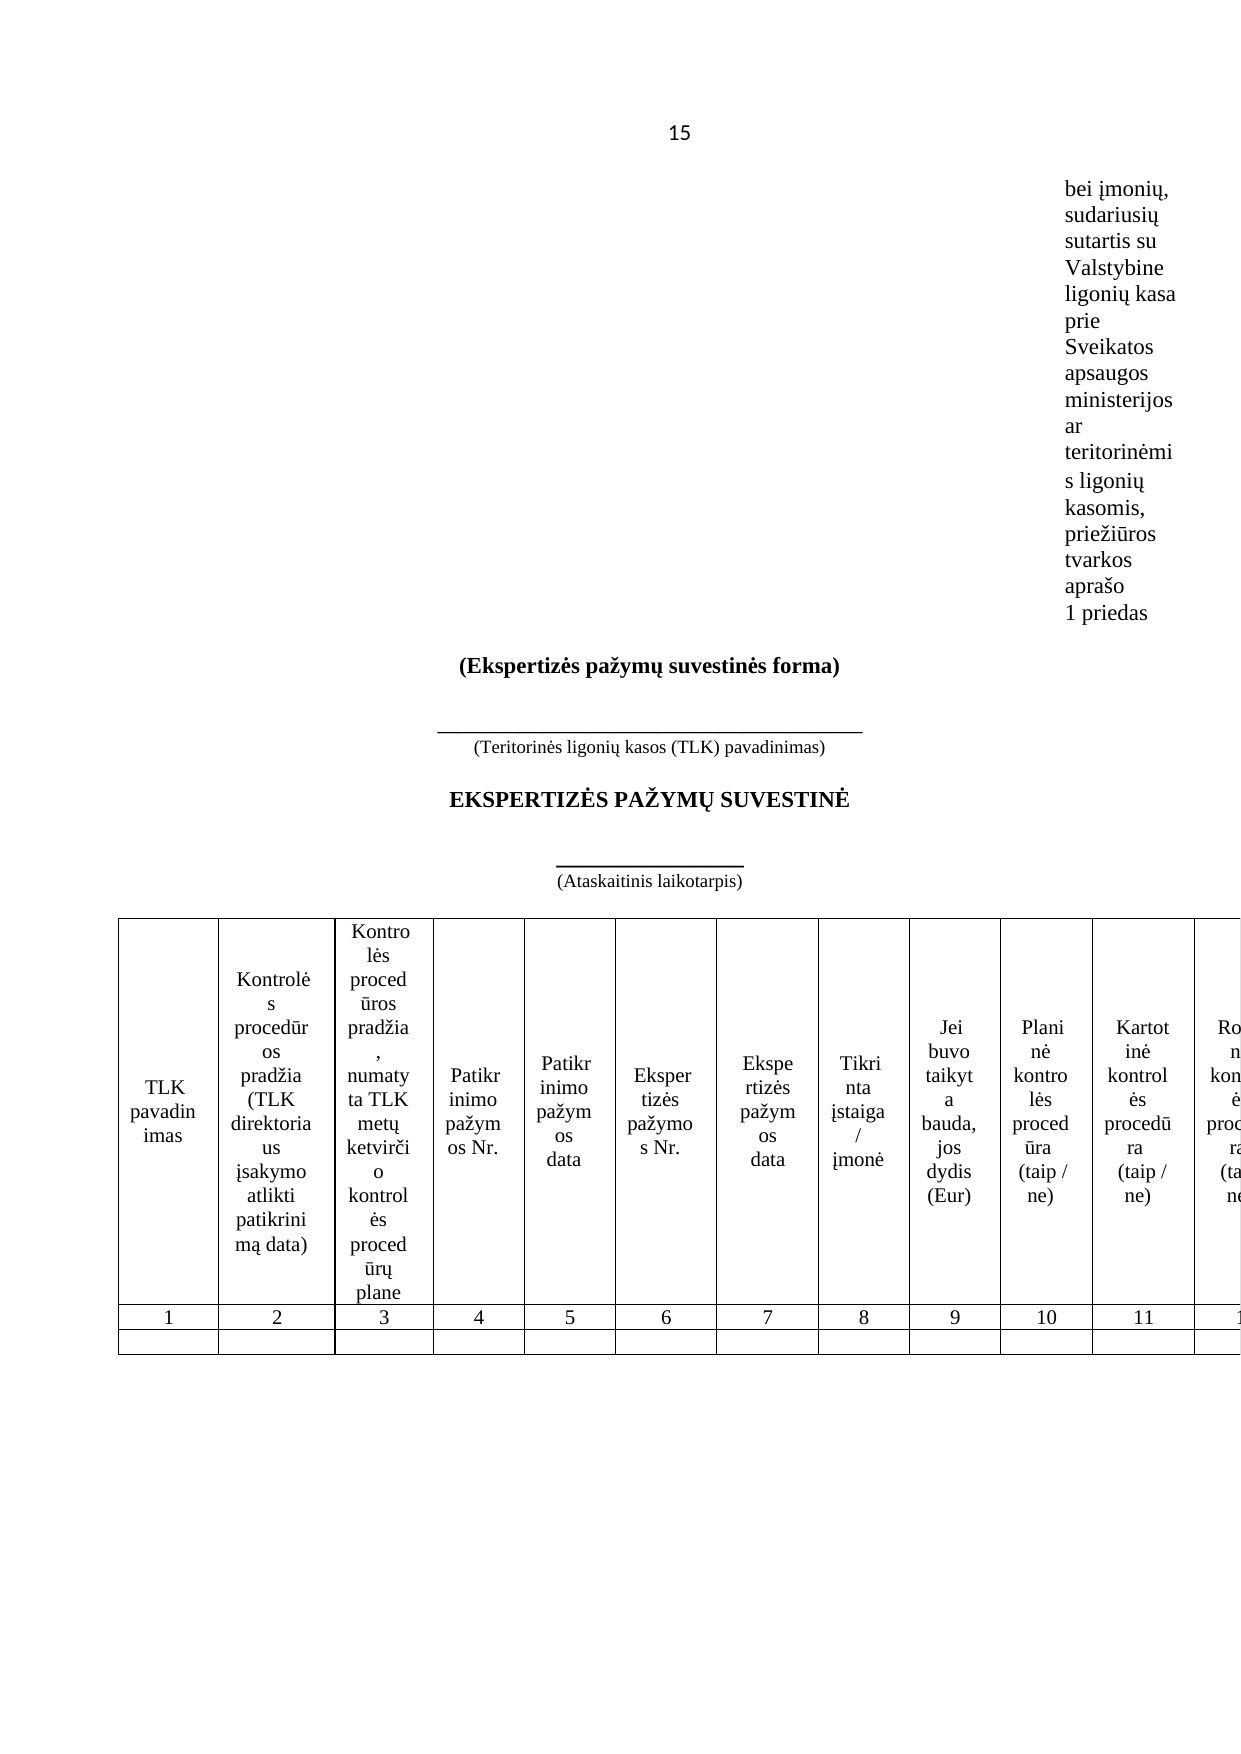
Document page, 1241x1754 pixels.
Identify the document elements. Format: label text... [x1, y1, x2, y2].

table_header Ekspertizės pažymos Nr. [616, 919, 716, 1304]
table_header Kontrolės procedūros pradžia (TLK direktoriaus įsakymo atlikti patikrinimą data) [219, 919, 334, 1304]
table_cell [616, 1330, 716, 1354]
table_cell 2 [219, 1305, 334, 1329]
table_cell 11 [1093, 1305, 1194, 1329]
table_cell 8 [819, 1305, 909, 1329]
table_cell 12 [1195, 1305, 1240, 1329]
text EKSPERTIZĖS PAŽYMŲ SUVESTINĖ [118, 786, 1181, 812]
table_header Jei buvo taikyta bauda, jos dydis (Eur) [910, 919, 1000, 1304]
table_header TLK pavadinimas [119, 919, 218, 1304]
text _______________ [118, 841, 1181, 870]
table_cell [1195, 1330, 1240, 1354]
table_cell 9 [910, 1305, 1000, 1329]
table_cell [525, 1330, 615, 1354]
text bei įmonių, sudariusių sutartis su Valstybine ligonių kasa prie Sveikatos apsaugos ministerijos ar teritorinėmis ligonių kasomis, priežiūros tvarkos aprašo [1064, 175, 1181, 599]
table_cell [219, 1330, 334, 1354]
table_cell 4 [434, 1305, 524, 1329]
table_cell [1093, 1330, 1194, 1354]
table_header Kartotinė kontrolės procedūra (taip / ne) [1093, 919, 1194, 1304]
table_header Kontrolės procedūros pradžia, numatyta TLK metų ketvirčio kontrolės procedūrų plane [336, 919, 433, 1304]
table_cell [336, 1330, 433, 1354]
text (Teritorinės ligonių kasos (TLK) pavadinimas) [118, 736, 1181, 757]
table_cell [1001, 1330, 1092, 1354]
table_cell [119, 1330, 218, 1354]
table_cell [819, 1330, 909, 1354]
text 1 priedas [1064, 599, 1181, 625]
table_header Tikrinta įstaiga / įmonė [819, 919, 909, 1304]
table_header Planinė kontrolės procedūra (taip / ne) [1001, 919, 1092, 1304]
table_cell 7 [717, 1305, 818, 1329]
table_cell 3 [336, 1305, 433, 1329]
table_cell [717, 1330, 818, 1354]
table_header Ekspertizės pažymos data [717, 919, 818, 1304]
table_cell 10 [1001, 1305, 1092, 1329]
table_header Patikrinimo pažymos data [525, 919, 615, 1304]
table_cell [910, 1330, 1000, 1354]
table_cell [434, 1330, 524, 1354]
text (Ekspertizės pažymų suvestinės forma) [118, 652, 1181, 678]
text __________________________________ [118, 707, 1181, 736]
table_header Rotacinė kontrolės procedūra (taip / ne) [1195, 919, 1240, 1304]
table_cell 5 [525, 1305, 615, 1329]
text (Ataskaitinis laikotarpis) [118, 870, 1181, 891]
table_header Patikrinimo pažymos Nr. [434, 919, 524, 1304]
table_cell 6 [616, 1305, 716, 1329]
table_cell 1 [119, 1305, 218, 1329]
